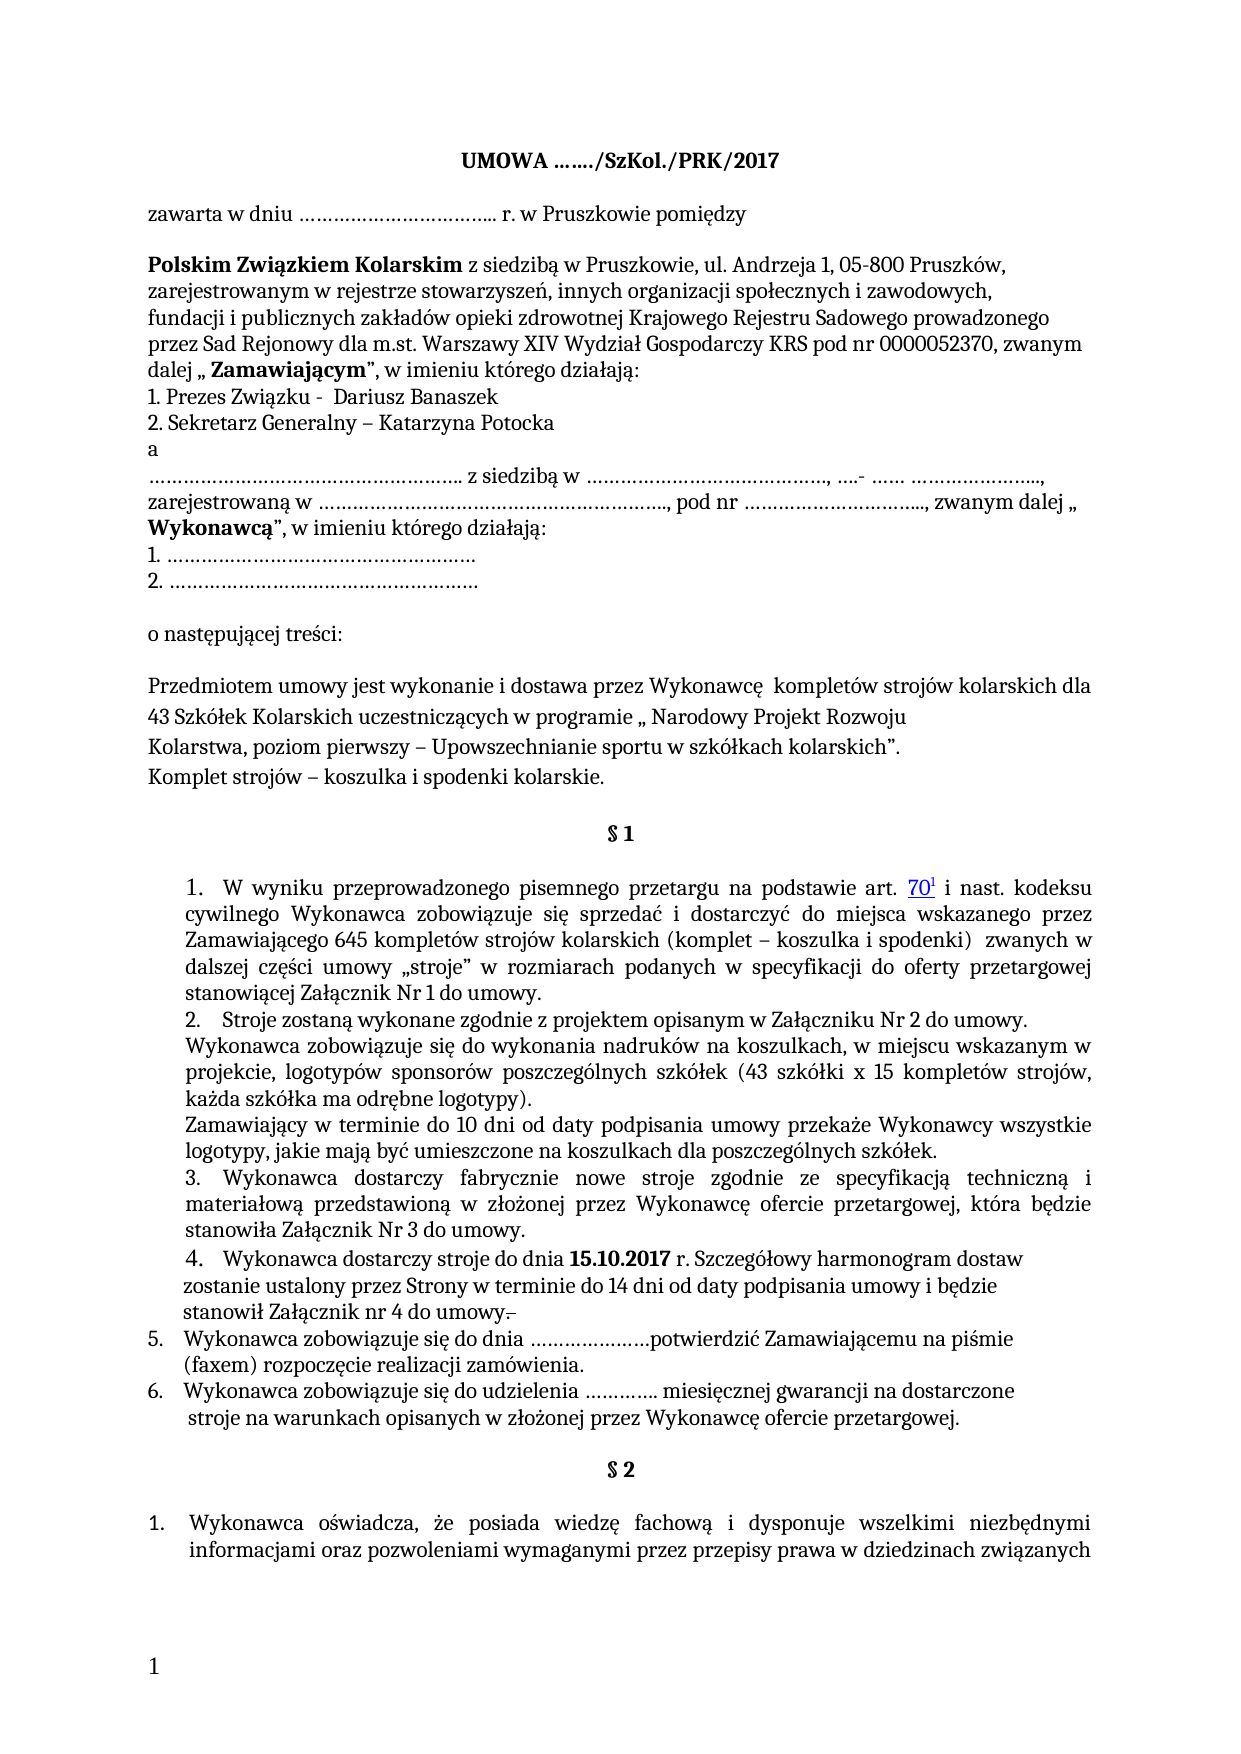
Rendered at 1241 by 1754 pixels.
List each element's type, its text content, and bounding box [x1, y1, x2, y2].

text Wykonawca zobowiązuje się do wykonania nadruków na koszulkach, w miejscu wskazanym w projekcie, logotypów sponsorów poszczególnych szkółek (43 szkółki x 15 kompletów strojów, każda szkółka ma odrębne logotypy). [185, 1033, 1093, 1112]
text § 2 [148, 1457, 1093, 1483]
text stroje na warunkach opisanych w złożonej przez Wykonawcę ofercie przetargowej. [148, 1404, 1093, 1431]
text 2. Sekretarz Generalny – Katarzyna Potocka [148, 410, 1093, 436]
text 2. ……………………………………………… [148, 568, 1093, 594]
text fundacji i publicznych zakładów opieki zdrowotnej Krajowego Rejestru Sadowego prowadzonego przez Sad Rejonowy dla m.st. Warszawy XIV Wydział Gospodarczy KRS pod nr 0000052370, zwanym dalej „ Zamawiającym”, w imieniu którego działają: [148, 304, 1093, 383]
text Przedmiotem umowy jest wykonanie i dostawa przez Wykonawcę kompletów strojów kolarskich dla 43 Szkółek Kolarskich uczestniczących w programie „ Narodowy Projekt Rozwoju [148, 673, 1093, 730]
text zarejestrowanym w rejestrze stowarzyszeń, innych organizacji społecznych i zawodowych, [148, 278, 1093, 304]
text 5. Wykonawca zobowiązuje się do dnia …………………potwierdzić Zamawiającemu na piśmie [148, 1325, 1093, 1352]
text Polskim Związkiem Kolarskim z siedzibą w Pruszkowie, ul. Andrzeja 1, 05-800 Pruszków, [148, 252, 1093, 278]
text UMOWA ……./SzKol./PRK/2017 [148, 148, 1093, 174]
text ………………………………………………. z siedzibą w ……………………………………, ….- …… ………………….., zarejestrowaną w ……………………………………………………., pod nr ………………………….., zwanym dalej „ Wykonawcą”, w imieniu którego działają: [148, 462, 1093, 542]
text 1. Prezes Związku - Dariusz Banaszek [148, 383, 1093, 410]
text zostanie ustalony przez Strony w terminie do 14 dni od daty podpisania umowy i będzie [148, 1273, 1093, 1299]
text § 1 [148, 821, 1093, 847]
text stanowił Załącznik nr 4 do umowy. [148, 1299, 1093, 1325]
text a [148, 436, 1093, 462]
list Wykonawca dostarczy fabrycznie nowe stroje zgodnie ze specyfikacją techniczną i materiałową przedstawioną w złożonej przez Wykonawcę ofercie przetargowej, która będzie stanowiła Załącznik Nr 3 do umowy. [185, 1164, 1093, 1243]
list Wykonawca dostarczy stroje do dnia 15.10.2017 r. Szczegółowy harmonogram dostaw [185, 1243, 1093, 1273]
list Stroje zostaną wykonane zgodnie z projektem opisanym w Załączniku Nr 2 do umowy. [185, 1006, 1093, 1033]
text 1. ……………………………………………… [148, 542, 1093, 568]
text Kolarstwa, poziom pierwszy – Upowszechnianie sportu w szkółkach kolarskich”. [148, 734, 1093, 760]
list Wykonawca oświadcza, że posiada wiedzę fachową i dysponuje wszelkimi niezbędnymi informacjami oraz pozwoleniami wymaganymi przez przepisy prawa w dziedzinach związanych [148, 1508, 1093, 1563]
text Komplet strojów – koszulka i spodenki kolarskie. [148, 764, 1093, 790]
text 6. Wykonawca zobowiązuje się do udzielenia …………. miesięcznej gwarancji na dostarczone [148, 1378, 1093, 1404]
text Zamawiający w terminie do 10 dni od daty podpisania umowy przekaże Wykonawcy wszystkie logotypy, jakie mają być umieszczone na koszulkach dla poszczególnych szkółek. [185, 1112, 1093, 1164]
text zawarta w dniu …………………………….. r. w Pruszkowie pomiędzy [148, 200, 1093, 227]
text o następującej treści: [148, 621, 1093, 647]
list W wyniku przeprowadzonego pisemnego przetargu na podstawie art. 701 i nast. kodeksu cywilnego Wykonawca zobowiązuje się sprzedać i dostarczyć do miejsca wskazanego przez Zamawiającego 645 kompletów strojów kolarskich (komplet – koszulka i spodenki) zwanych w dalszej części umowy „stroje” w rozmiarach podanych w specyfikacji do oferty przetargowej stanowiącej Załącznik Nr 1 do umowy. [185, 872, 1093, 1006]
text (faxem) rozpoczęcie realizacji zamówienia. [148, 1352, 1093, 1378]
